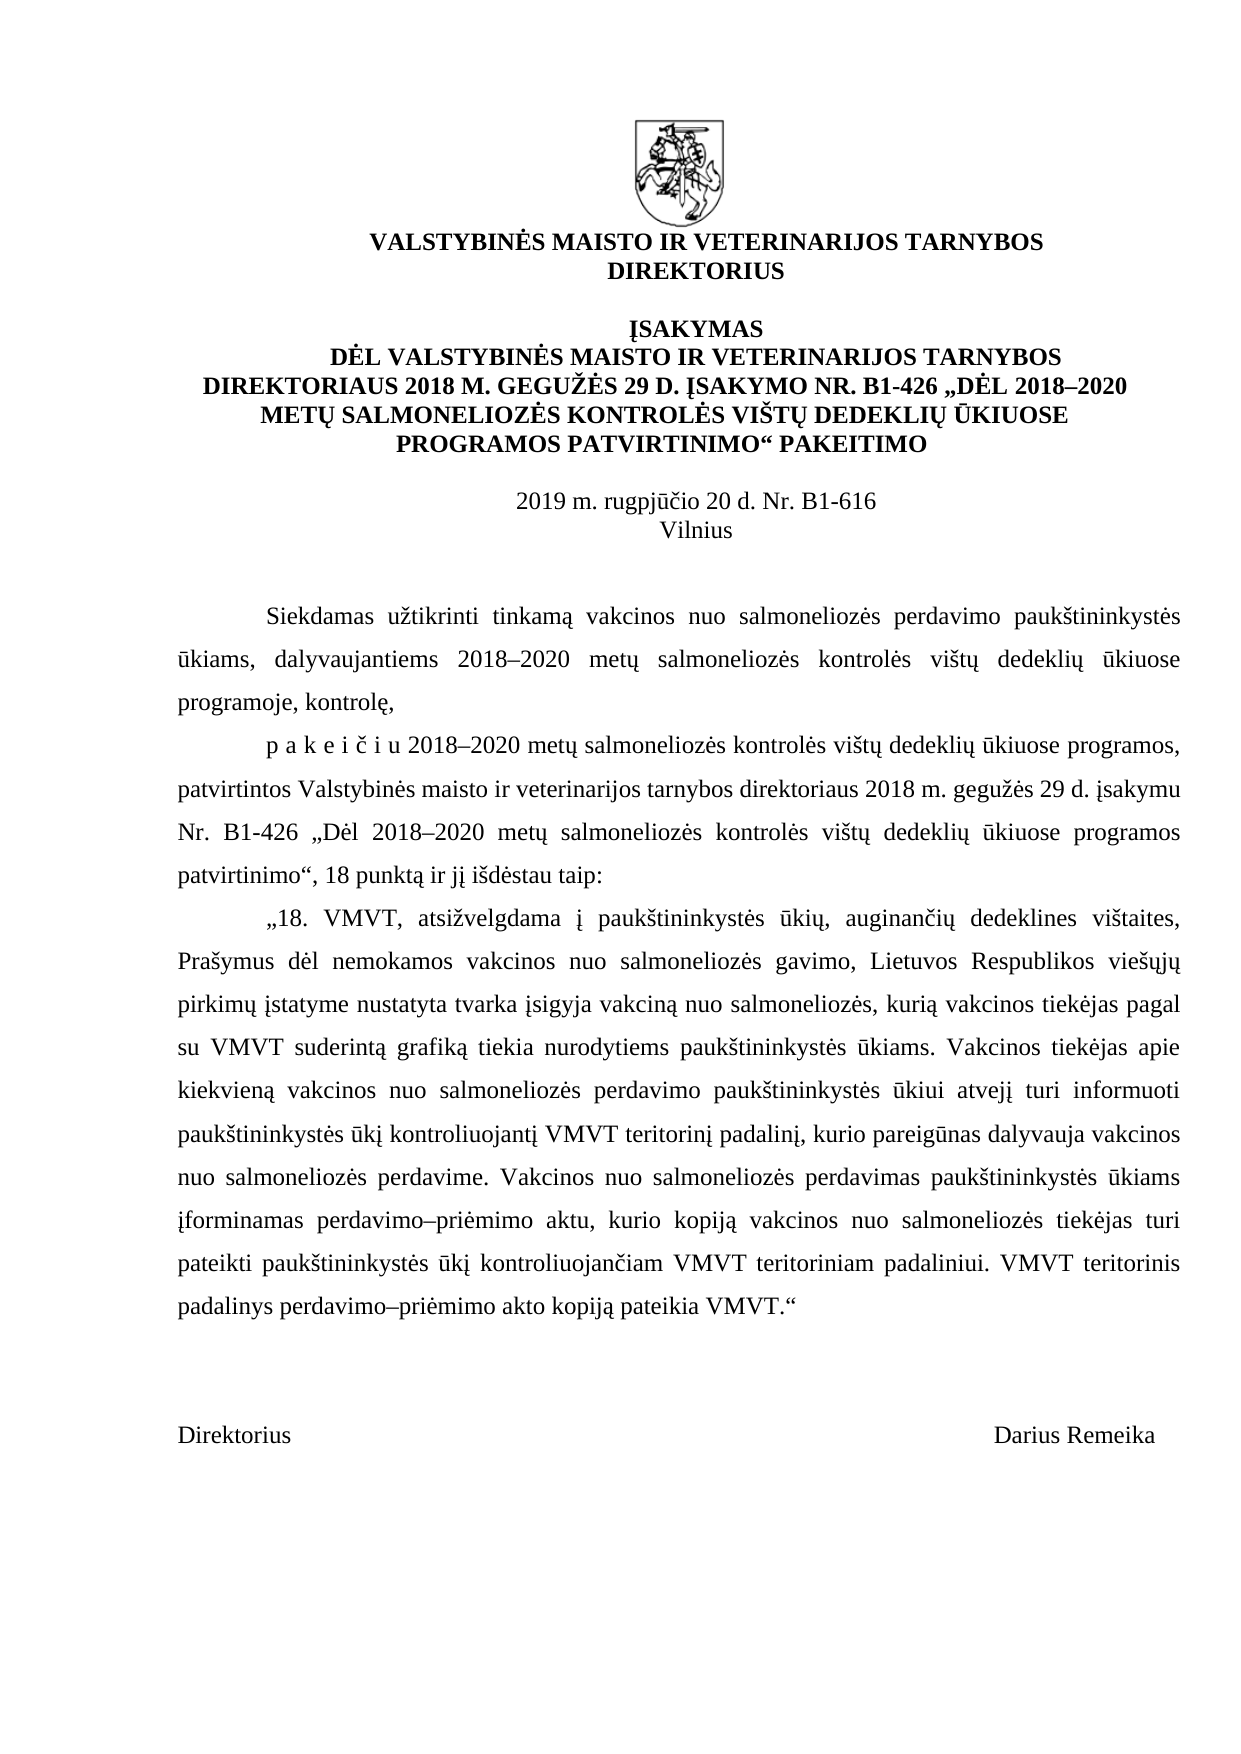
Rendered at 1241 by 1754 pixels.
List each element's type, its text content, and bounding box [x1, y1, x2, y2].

text ĮSAKYMAS [177, 314, 1152, 342]
text Vilnius [177, 515, 1152, 544]
text DIREKTORIUS [177, 256, 1152, 285]
text p a k e i č i u 2018–2020 metų salmoneliozės kontrolės vištų dedeklių ūkiuose programos, patvirtintos Valstybinės maisto ir veterinarijos tarnybos direktoriaus 2018 m. gegužės 29 d. įsakymu Nr. B1-426 „Dėl 2018–2020 metų salmoneliozės kontrolės vištų dedeklių ūkiuose programos patvirtinimo“, 18 punktą ir jį išdėstau taip: [177, 731, 1181, 889]
text „18. VMVT, atsižvelgdama į paukštininkystės ūkių, auginančių dedeklines vištaites, Prašymus dėl nemokamos vakcinos nuo salmoneliozės gavimo, Lietuvos Respublikos viešųjų pirkimų įstatyme nustatyta tvarka įsigyja vakciną nuo salmoneliozės, kurią vakcinos tiekėjas pagal su VMVT suderintą grafiką tiekia nurodytiems paukštininkystės ūkiams. Vakcinos tiekėjas apie kiekvieną vakcinos nuo salmoneliozės perdavimo paukštininkystės ūkiui atvejį turi informuoti paukštininkystės ūkį kontroliuojantį VMVT teritorinį padalinį, kurio pareigūnas dalyvauja vakcinos nuo salmoneliozės perdavime. Vakcinos nuo salmoneliozės perdavimas paukštininkystės ūkiams įforminamas perdavimo–priėmimo aktu, kurio kopiją vakcinos nuo salmoneliozės tiekėjas turi pateikti paukštininkystės ūkį kontroliuojančiam VMVT teritoriniam padaliniui. VMVT teritorinis padalinys perdavimo–priėmimo akto kopiją pateikia VMVT.“ [177, 903, 1181, 1320]
text 2019 m. rugpjūčio 20 d. Nr. B1-616 [177, 486, 1152, 515]
text Direktorius Darius Remeika [177, 1421, 1181, 1449]
text DĖL VALSTYBINĖS MAISTO IR VETERINARIJOS TARNYBOS DIREKTORIAUS 2018 M. GEGUŽĖS 29 D. ĮSAKYMO NR. B1-426 „DĖL 2018–2020 METŲ SALMONELIOZĖS KONTROLĖS VIŠTŲ DEDEKLIŲ ŪKIUOSE PROGRAMOS PATVIRTINIMO“ PAKEITIMO [177, 342, 1152, 457]
text VALSTYBINĖS MAISTO IR VETERINARIJOS TARNYBOS [177, 227, 1174, 256]
text Siekdamas užtikrinti tinkamą vakcinos nuo salmoneliozės perdavimo paukštininkystės ūkiams, dalyvaujantiems 2018–2020 metų salmoneliozės kontrolės vištų dedeklių ūkiuose programoje, kontrolę, [177, 601, 1181, 716]
